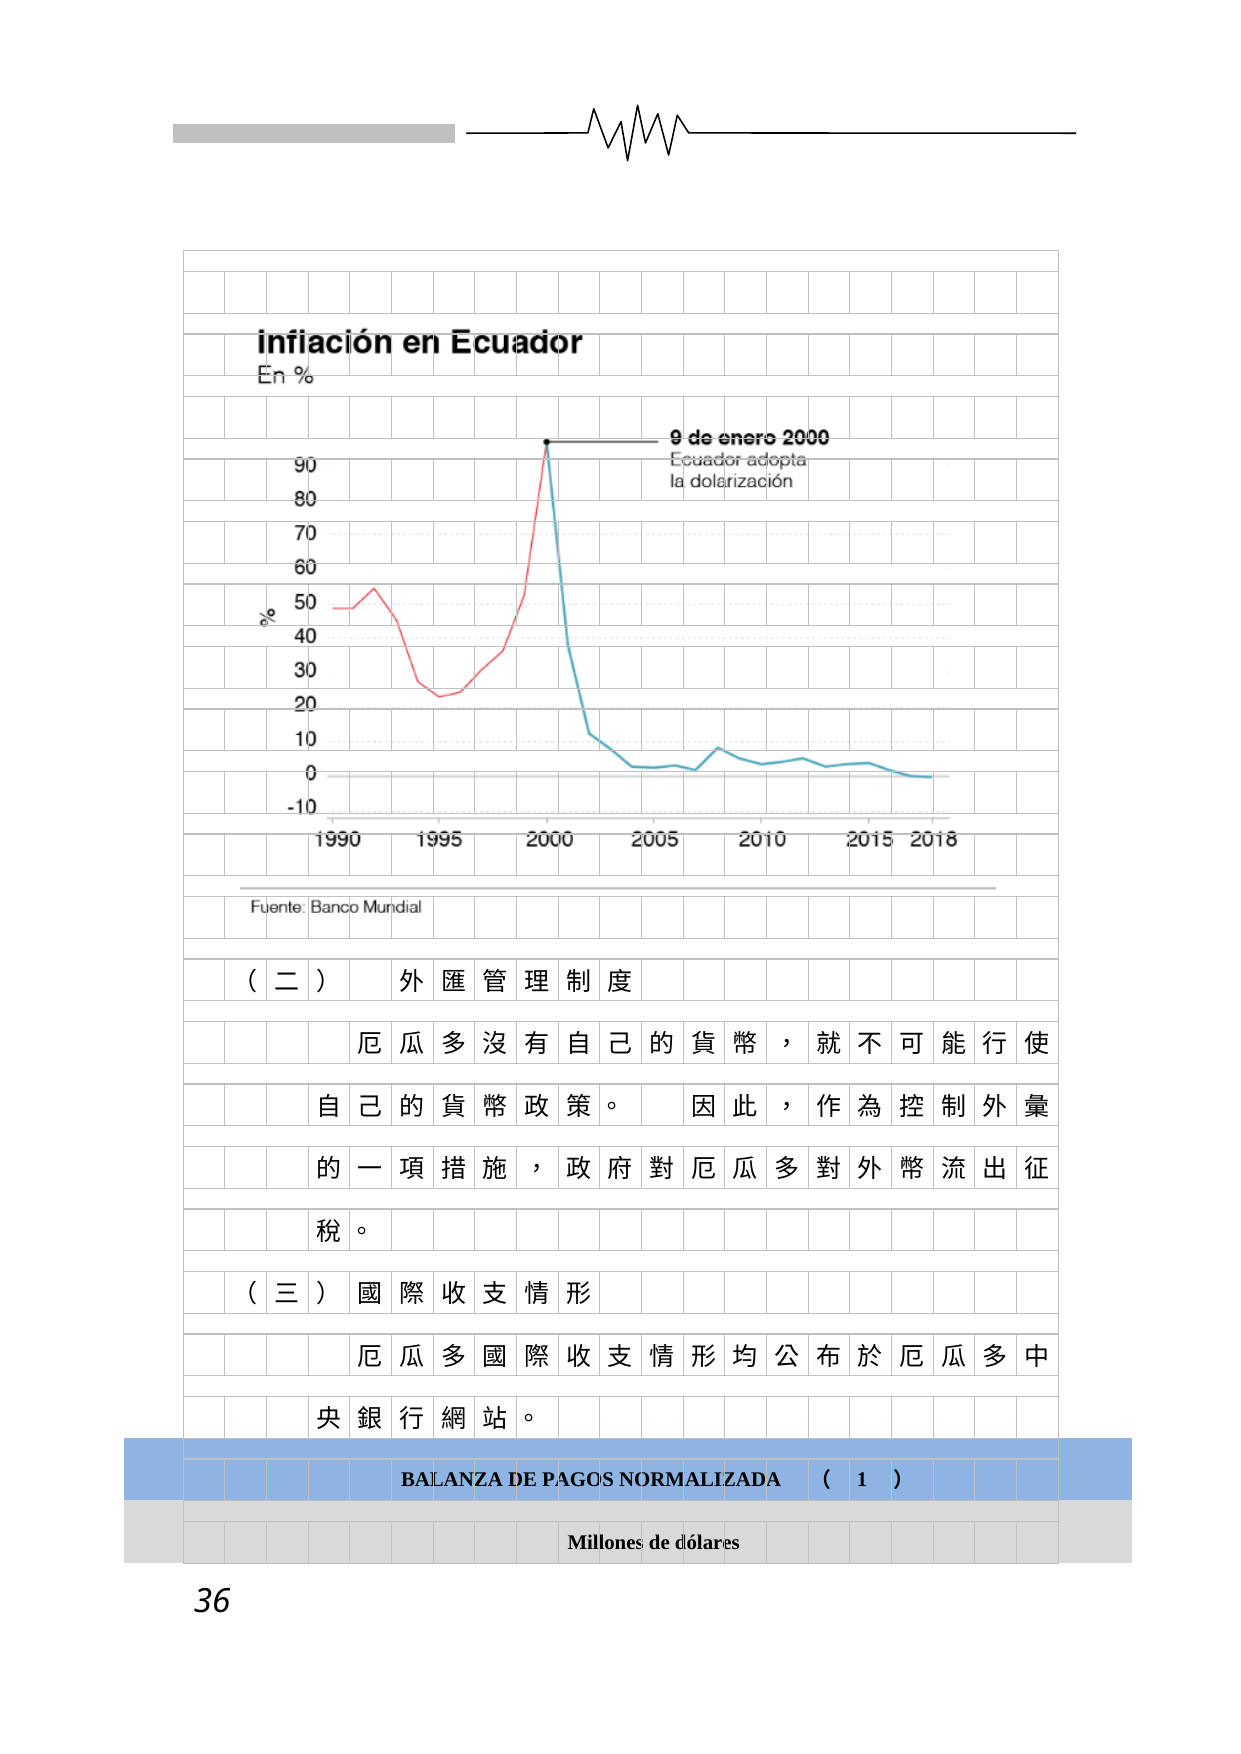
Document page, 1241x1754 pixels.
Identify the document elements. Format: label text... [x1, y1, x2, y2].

text 制 [559, 960, 599, 1000]
picture [218, 564, 1022, 583]
text 多 [975, 1335, 1016, 1375]
picture [392, 772, 433, 813]
text [642, 960, 683, 1000]
text 對 [809, 1147, 849, 1188]
text 多 [434, 1335, 474, 1375]
text [684, 1210, 724, 1250]
picture [642, 897, 683, 924]
picture [350, 585, 391, 625]
text 政 [517, 1085, 558, 1125]
picture [1017, 335, 1022, 375]
text 府 [600, 1147, 641, 1188]
picture [892, 335, 933, 375]
text （ [225, 960, 266, 1000]
text 措 [434, 1147, 474, 1188]
picture [225, 522, 266, 563]
table_header BALANZA DE PAGOS NORMALIZADA（1） [225, 1460, 266, 1500]
picture [975, 522, 1016, 563]
text [767, 1397, 808, 1438]
text 瓜 [392, 1022, 433, 1063]
table_cell Millones de dólares [600, 1522, 641, 1563]
text [892, 1210, 933, 1250]
text [767, 1272, 808, 1313]
text [934, 960, 974, 1000]
text [281, 1022, 308, 1063]
text 央 [309, 1397, 349, 1438]
picture [475, 397, 516, 438]
picture [892, 460, 933, 500]
picture [392, 835, 433, 875]
picture [434, 897, 474, 924]
picture [350, 772, 391, 813]
picture [267, 835, 308, 875]
text [684, 960, 724, 1000]
picture [934, 522, 974, 563]
picture [809, 585, 849, 625]
text [892, 1272, 933, 1313]
picture [725, 460, 766, 500]
text ） [309, 960, 349, 1000]
picture [517, 522, 558, 563]
text 三 [267, 1272, 308, 1313]
picture [1017, 585, 1022, 625]
table_cell Millones de dólares [434, 1522, 474, 1563]
picture [725, 772, 766, 813]
picture [642, 772, 683, 813]
picture [392, 522, 433, 563]
text ， [767, 1085, 808, 1125]
picture [218, 626, 1022, 646]
picture [725, 397, 766, 438]
text [809, 1397, 849, 1438]
picture [1017, 772, 1022, 813]
picture [600, 772, 641, 813]
text 。 [350, 1210, 391, 1250]
text [1017, 1210, 1058, 1250]
picture [934, 835, 974, 875]
text 際 [392, 1272, 433, 1313]
text 作 [809, 1085, 849, 1125]
picture [517, 460, 558, 500]
picture [975, 397, 1016, 438]
text 厄 [684, 1147, 724, 1188]
text [892, 1397, 933, 1438]
picture [218, 376, 1022, 396]
text 情 [517, 1272, 558, 1313]
picture [350, 335, 391, 375]
picture [892, 397, 933, 438]
text [207, 939, 1058, 958]
table_header BALANZA DE PAGOS NORMALIZADA（1） [809, 1460, 849, 1500]
picture [392, 897, 433, 924]
table_header BALANZA DE PAGOS NORMALIZADA（1） [434, 1460, 474, 1500]
text [934, 1272, 974, 1313]
picture [559, 397, 599, 438]
text [725, 960, 766, 1000]
text [975, 1272, 1016, 1313]
picture [218, 439, 1022, 458]
picture [767, 335, 808, 375]
picture [1017, 897, 1022, 924]
table_cell Millones de dólares [684, 1522, 724, 1563]
text [559, 1210, 599, 1250]
picture [559, 585, 599, 625]
text 公 [767, 1335, 808, 1375]
picture [684, 335, 724, 375]
picture [392, 397, 433, 438]
text 多 [434, 1022, 474, 1063]
picture [975, 585, 1016, 625]
picture [809, 460, 849, 500]
picture [218, 751, 1022, 771]
picture [642, 308, 683, 313]
picture [975, 460, 1016, 500]
picture [809, 397, 849, 438]
picture [350, 897, 391, 924]
text 形 [684, 1335, 724, 1375]
picture [218, 460, 224, 500]
picture [559, 460, 599, 500]
picture [475, 772, 516, 813]
text 外 [392, 960, 433, 1000]
table_cell Millones de dólares [184, 1501, 1058, 1521]
picture [434, 647, 474, 688]
table_header BALANZA DE PAGOS NORMALIZADA（1） [309, 1460, 349, 1500]
picture [218, 876, 1022, 896]
text 外 [975, 1085, 1016, 1125]
text 政 [559, 1147, 599, 1188]
text 中 [1017, 1335, 1058, 1375]
picture [892, 897, 933, 924]
text 貨 [434, 1085, 474, 1125]
picture [517, 897, 558, 924]
picture [767, 585, 808, 625]
text 二 [267, 960, 308, 1000]
picture [600, 710, 641, 750]
text （ [225, 1272, 266, 1313]
picture [684, 897, 724, 924]
text ） [309, 1272, 349, 1313]
text [207, 1272, 224, 1313]
picture [767, 897, 808, 924]
picture [517, 397, 558, 438]
picture [684, 522, 724, 563]
text 制 [934, 1085, 974, 1125]
picture [475, 460, 516, 500]
table_header BALANZA DE PAGOS NORMALIZADA（1） [767, 1460, 808, 1500]
table_cell Millones de dólares [559, 1522, 599, 1563]
table_cell Millones de dólares [350, 1522, 391, 1563]
table_header BALANZA DE PAGOS NORMALIZADA（1） [392, 1460, 433, 1500]
picture [218, 522, 224, 563]
picture [517, 710, 558, 750]
text [281, 1314, 1058, 1333]
text 自 [309, 1085, 349, 1125]
picture [725, 647, 766, 688]
text [392, 1210, 433, 1250]
picture [725, 522, 766, 563]
text [281, 1335, 308, 1375]
text 多 [767, 1147, 808, 1188]
picture [267, 647, 308, 688]
text 彙 [1017, 1085, 1058, 1125]
text 瓜 [392, 1335, 433, 1375]
text 管 [475, 960, 516, 1000]
table_cell Millones de dólares [975, 1522, 1016, 1563]
picture [218, 689, 1022, 708]
text 行 [975, 1022, 1016, 1063]
text [767, 1210, 808, 1250]
picture [850, 897, 891, 924]
picture [934, 772, 974, 813]
picture [684, 647, 724, 688]
text ， [767, 1022, 808, 1063]
table_cell Millones de dólares [309, 1522, 349, 1563]
picture [642, 710, 683, 750]
text [975, 1397, 1016, 1438]
picture [850, 772, 891, 813]
picture [850, 335, 891, 375]
text 瓜 [934, 1335, 974, 1375]
picture [975, 835, 1016, 875]
table_cell Millones de dólares [892, 1522, 933, 1563]
table_cell Millones de dólares [1017, 1522, 1058, 1563]
picture [309, 835, 349, 875]
table_header BALANZA DE PAGOS NORMALIZADA（1） [184, 1460, 224, 1500]
text [559, 1397, 599, 1438]
text 稅 [309, 1210, 349, 1250]
picture [559, 647, 599, 688]
text 幣 [892, 1147, 933, 1188]
table_header BALANZA DE PAGOS NORMALIZADA（1） [267, 1460, 308, 1500]
table_header BALANZA DE PAGOS NORMALIZADA（1） [559, 1460, 599, 1500]
picture [975, 710, 1016, 750]
table_cell Millones de dólares [642, 1522, 683, 1563]
picture [475, 897, 516, 924]
picture [218, 585, 224, 625]
text [809, 1210, 849, 1250]
picture [309, 335, 349, 375]
picture [559, 710, 599, 750]
picture [684, 460, 724, 500]
text [207, 960, 224, 1000]
text [600, 1210, 641, 1250]
picture [934, 460, 974, 500]
table_cell Millones de dólares [124, 1500, 183, 1563]
text [475, 1210, 516, 1250]
text [850, 1210, 891, 1250]
picture [809, 647, 849, 688]
picture [1017, 710, 1022, 750]
picture [600, 647, 641, 688]
text 不 [850, 1022, 891, 1063]
text [642, 1210, 683, 1250]
picture [267, 710, 308, 750]
text 項 [392, 1147, 433, 1188]
picture [642, 585, 683, 625]
text 厄 [892, 1335, 933, 1375]
picture [1017, 647, 1022, 688]
text 因 [684, 1085, 724, 1125]
picture [850, 308, 891, 313]
picture [218, 397, 224, 438]
picture [1017, 460, 1022, 500]
picture [267, 522, 308, 563]
picture [434, 397, 474, 438]
table_header BALANZA DE PAGOS NORMALIZADA（1） [124, 1438, 183, 1500]
picture [725, 835, 766, 875]
picture [809, 710, 849, 750]
picture [767, 835, 808, 875]
text 理 [517, 960, 558, 1000]
picture [434, 335, 474, 375]
table_header BALANZA DE PAGOS NORMALIZADA（1） [934, 1460, 974, 1500]
picture [684, 308, 724, 313]
picture [350, 647, 391, 688]
table_cell Millones de dólares [225, 1522, 266, 1563]
text 的 [309, 1147, 349, 1188]
text 流 [934, 1147, 974, 1188]
picture [559, 772, 599, 813]
picture [218, 501, 1022, 521]
text 國 [350, 1272, 391, 1313]
picture [267, 897, 308, 924]
picture [850, 460, 891, 500]
picture [267, 335, 308, 375]
picture [225, 308, 266, 313]
text [281, 1147, 308, 1188]
text [850, 1272, 891, 1313]
text 能 [934, 1022, 974, 1063]
table_header BALANZA DE PAGOS NORMALIZADA（1） [975, 1460, 1016, 1500]
table_header BALANZA DE PAGOS NORMALIZADA（1） [642, 1460, 683, 1500]
text 的 [642, 1022, 683, 1063]
picture [975, 897, 1016, 924]
picture [309, 522, 349, 563]
picture [767, 397, 808, 438]
text 為 [850, 1085, 891, 1125]
picture [475, 710, 516, 750]
picture [434, 460, 474, 500]
text 。 [517, 1397, 558, 1438]
picture [434, 772, 474, 813]
table_header BALANZA DE PAGOS NORMALIZADA（1） [350, 1460, 391, 1500]
table_header BALANZA DE PAGOS NORMALIZADA（1） [475, 1460, 516, 1500]
picture [559, 522, 599, 563]
text 的 [392, 1085, 433, 1125]
text 銀 [350, 1397, 391, 1438]
text [281, 1397, 308, 1438]
picture [475, 335, 516, 375]
picture [684, 710, 724, 750]
picture [392, 335, 433, 375]
text [642, 1272, 683, 1313]
picture [642, 835, 683, 875]
picture [434, 835, 474, 875]
picture [850, 397, 891, 438]
picture [934, 397, 974, 438]
text 控 [892, 1085, 933, 1125]
text [809, 960, 849, 1000]
picture [309, 710, 349, 750]
picture [350, 397, 391, 438]
text [684, 1397, 724, 1438]
text 使 [1017, 1022, 1058, 1063]
text 收 [434, 1272, 474, 1313]
picture [600, 585, 641, 625]
text 可 [892, 1022, 933, 1063]
picture [267, 397, 308, 438]
picture [975, 308, 1016, 313]
picture [350, 710, 391, 750]
picture [218, 897, 224, 924]
picture [517, 772, 558, 813]
picture [600, 522, 641, 563]
picture [517, 335, 558, 375]
picture [434, 585, 474, 625]
text 施 [475, 1147, 516, 1188]
picture [767, 710, 808, 750]
picture [892, 308, 933, 313]
picture [642, 460, 683, 500]
text [934, 1397, 974, 1438]
picture [809, 772, 849, 813]
text [642, 1397, 683, 1438]
picture [809, 835, 849, 875]
text 己 [600, 1022, 641, 1063]
picture [267, 308, 308, 313]
table_cell Millones de dólares [475, 1522, 516, 1563]
text 幣 [475, 1085, 516, 1125]
picture [225, 647, 266, 688]
text 厄 [350, 1335, 391, 1375]
text 形 [559, 1272, 599, 1313]
text 出 [975, 1147, 1016, 1188]
table_cell Millones de dólares [184, 1522, 224, 1563]
picture [767, 772, 808, 813]
picture [892, 647, 933, 688]
picture [850, 647, 891, 688]
picture [767, 647, 808, 688]
picture [517, 308, 558, 313]
table_header BALANZA DE PAGOS NORMALIZADA（1） [850, 1460, 891, 1500]
picture [725, 335, 766, 375]
picture [1017, 522, 1022, 563]
text [600, 1397, 641, 1438]
picture [392, 585, 433, 625]
table_cell Millones de dólares [725, 1522, 766, 1563]
text 度 [600, 960, 641, 1000]
picture [725, 308, 766, 313]
picture [434, 308, 474, 313]
picture [517, 647, 558, 688]
table_cell Millones de dólares [767, 1522, 808, 1563]
text 此 [725, 1085, 766, 1125]
picture [934, 897, 974, 924]
text [281, 1126, 1058, 1146]
picture [767, 308, 808, 313]
picture [218, 772, 224, 813]
text [975, 960, 1016, 1000]
text 策 [559, 1085, 599, 1125]
text [434, 1210, 474, 1250]
picture [559, 897, 599, 924]
picture [934, 335, 974, 375]
picture [600, 335, 641, 375]
text 支 [600, 1335, 641, 1375]
text 均 [725, 1335, 766, 1375]
text 沒 [475, 1022, 516, 1063]
table_header BALANZA DE PAGOS NORMALIZADA（1） [892, 1460, 933, 1500]
text 瓜 [725, 1147, 766, 1188]
table_header BALANZA DE PAGOS NORMALIZADA（1） [684, 1460, 724, 1500]
picture [1017, 397, 1022, 438]
picture [559, 308, 599, 313]
picture [642, 397, 683, 438]
text ， [517, 1147, 558, 1188]
picture [225, 585, 266, 625]
picture [434, 522, 474, 563]
picture [225, 835, 266, 875]
picture [892, 772, 933, 813]
table_cell Millones de dólares [809, 1522, 849, 1563]
picture [975, 647, 1016, 688]
picture [934, 647, 974, 688]
picture [767, 460, 808, 500]
text [642, 1085, 683, 1125]
text [725, 1210, 766, 1250]
picture [267, 585, 308, 625]
table_header BALANZA DE PAGOS NORMALIZADA（1） [1017, 1460, 1058, 1500]
table_cell Millones de dólares [850, 1522, 891, 1563]
text 際 [517, 1335, 558, 1375]
text [309, 1022, 349, 1063]
picture [267, 772, 308, 813]
picture [350, 835, 391, 875]
picture [218, 335, 224, 375]
text [767, 960, 808, 1000]
picture [559, 835, 599, 875]
text [684, 1272, 724, 1313]
picture [809, 522, 849, 563]
table_header BALANZA DE PAGOS NORMALIZADA（1） [600, 1460, 641, 1500]
picture [434, 710, 474, 750]
picture [934, 308, 974, 313]
text 站 [475, 1397, 516, 1438]
picture [218, 814, 1022, 833]
picture [684, 585, 724, 625]
text 。 [600, 1085, 641, 1125]
text [1017, 1272, 1058, 1313]
picture [218, 710, 224, 750]
text [281, 1001, 1058, 1021]
table_header BALANZA DE PAGOS NORMALIZADA（1） [184, 1439, 1058, 1458]
text 情 [642, 1335, 683, 1375]
text [975, 1210, 1016, 1250]
picture [684, 835, 724, 875]
picture [309, 397, 349, 438]
picture [392, 308, 433, 313]
picture [642, 335, 683, 375]
table_header BALANZA DE PAGOS NORMALIZADA（1） [725, 1460, 766, 1500]
table_header BALANZA DE PAGOS NORMALIZADA（1） [517, 1460, 558, 1500]
text [809, 1272, 849, 1313]
text [281, 1189, 1058, 1208]
picture [309, 772, 349, 813]
picture [309, 585, 349, 625]
text 行 [392, 1397, 433, 1438]
picture [309, 897, 349, 924]
picture [975, 335, 1016, 375]
table_cell Millones de dólares [267, 1522, 308, 1563]
text 匯 [434, 960, 474, 1000]
table_cell Millones de dólares [934, 1522, 974, 1563]
text [725, 1397, 766, 1438]
picture [225, 710, 266, 750]
text [600, 1272, 641, 1313]
text [350, 960, 391, 1000]
text 網 [434, 1397, 474, 1438]
picture [225, 897, 266, 924]
picture [309, 647, 349, 688]
picture [725, 710, 766, 750]
picture [934, 710, 974, 750]
text [309, 1335, 349, 1375]
picture [642, 647, 683, 688]
picture [475, 585, 516, 625]
text 自 [559, 1022, 599, 1063]
picture [225, 460, 266, 500]
text [281, 1064, 1058, 1083]
picture [850, 522, 891, 563]
text [1017, 1397, 1058, 1438]
picture [892, 585, 933, 625]
text 國 [475, 1335, 516, 1375]
text 有 [517, 1022, 558, 1063]
picture [600, 897, 641, 924]
text 征 [1017, 1147, 1058, 1188]
picture [218, 835, 224, 875]
picture [309, 460, 349, 500]
text 貨 [684, 1022, 724, 1063]
text [934, 1210, 974, 1250]
picture [850, 835, 891, 875]
text 對 [642, 1147, 683, 1188]
picture [600, 308, 641, 313]
text 外 [850, 1147, 891, 1188]
picture [517, 585, 558, 625]
picture [517, 835, 558, 875]
table_cell Millones de dólares [517, 1522, 558, 1563]
picture [850, 710, 891, 750]
table_cell Millones de dólares [392, 1522, 433, 1563]
picture [225, 335, 266, 375]
picture [725, 585, 766, 625]
picture [1017, 835, 1022, 875]
picture [809, 335, 849, 375]
picture [975, 772, 1016, 813]
picture [225, 772, 266, 813]
text 布 [809, 1335, 849, 1375]
picture [475, 308, 516, 313]
picture [767, 522, 808, 563]
picture [392, 710, 433, 750]
text 收 [559, 1335, 599, 1375]
text [850, 1397, 891, 1438]
picture [350, 308, 391, 313]
picture [475, 647, 516, 688]
text 厄 [350, 1022, 391, 1063]
text [850, 960, 891, 1000]
text 一 [350, 1147, 391, 1188]
picture [225, 397, 266, 438]
text [517, 1210, 558, 1250]
picture [475, 522, 516, 563]
picture [850, 585, 891, 625]
text [281, 1376, 1058, 1396]
text [725, 1272, 766, 1313]
text 就 [809, 1022, 849, 1063]
picture [600, 460, 641, 500]
picture [684, 397, 724, 438]
text 己 [350, 1085, 391, 1125]
text 支 [475, 1272, 516, 1313]
picture [934, 585, 974, 625]
picture [475, 835, 516, 875]
table_cell Millones de dólares [1059, 1500, 1132, 1563]
table_header BALANZA DE PAGOS NORMALIZADA（1） [1059, 1438, 1132, 1500]
text [892, 960, 933, 1000]
picture [809, 897, 849, 924]
picture [642, 522, 683, 563]
picture [892, 522, 933, 563]
picture [892, 835, 933, 875]
picture [725, 897, 766, 924]
picture [600, 397, 641, 438]
picture [218, 647, 224, 688]
picture [600, 835, 641, 875]
text [1017, 960, 1058, 1000]
picture [392, 460, 433, 500]
picture [309, 308, 349, 313]
text 幣 [725, 1022, 766, 1063]
picture [892, 710, 933, 750]
picture [392, 647, 433, 688]
picture [809, 308, 849, 313]
picture [350, 522, 391, 563]
picture [559, 335, 599, 375]
text [207, 1251, 1058, 1271]
picture [218, 314, 1022, 333]
picture [350, 460, 391, 500]
text 於 [850, 1335, 891, 1375]
picture [684, 772, 724, 813]
picture [267, 460, 308, 500]
